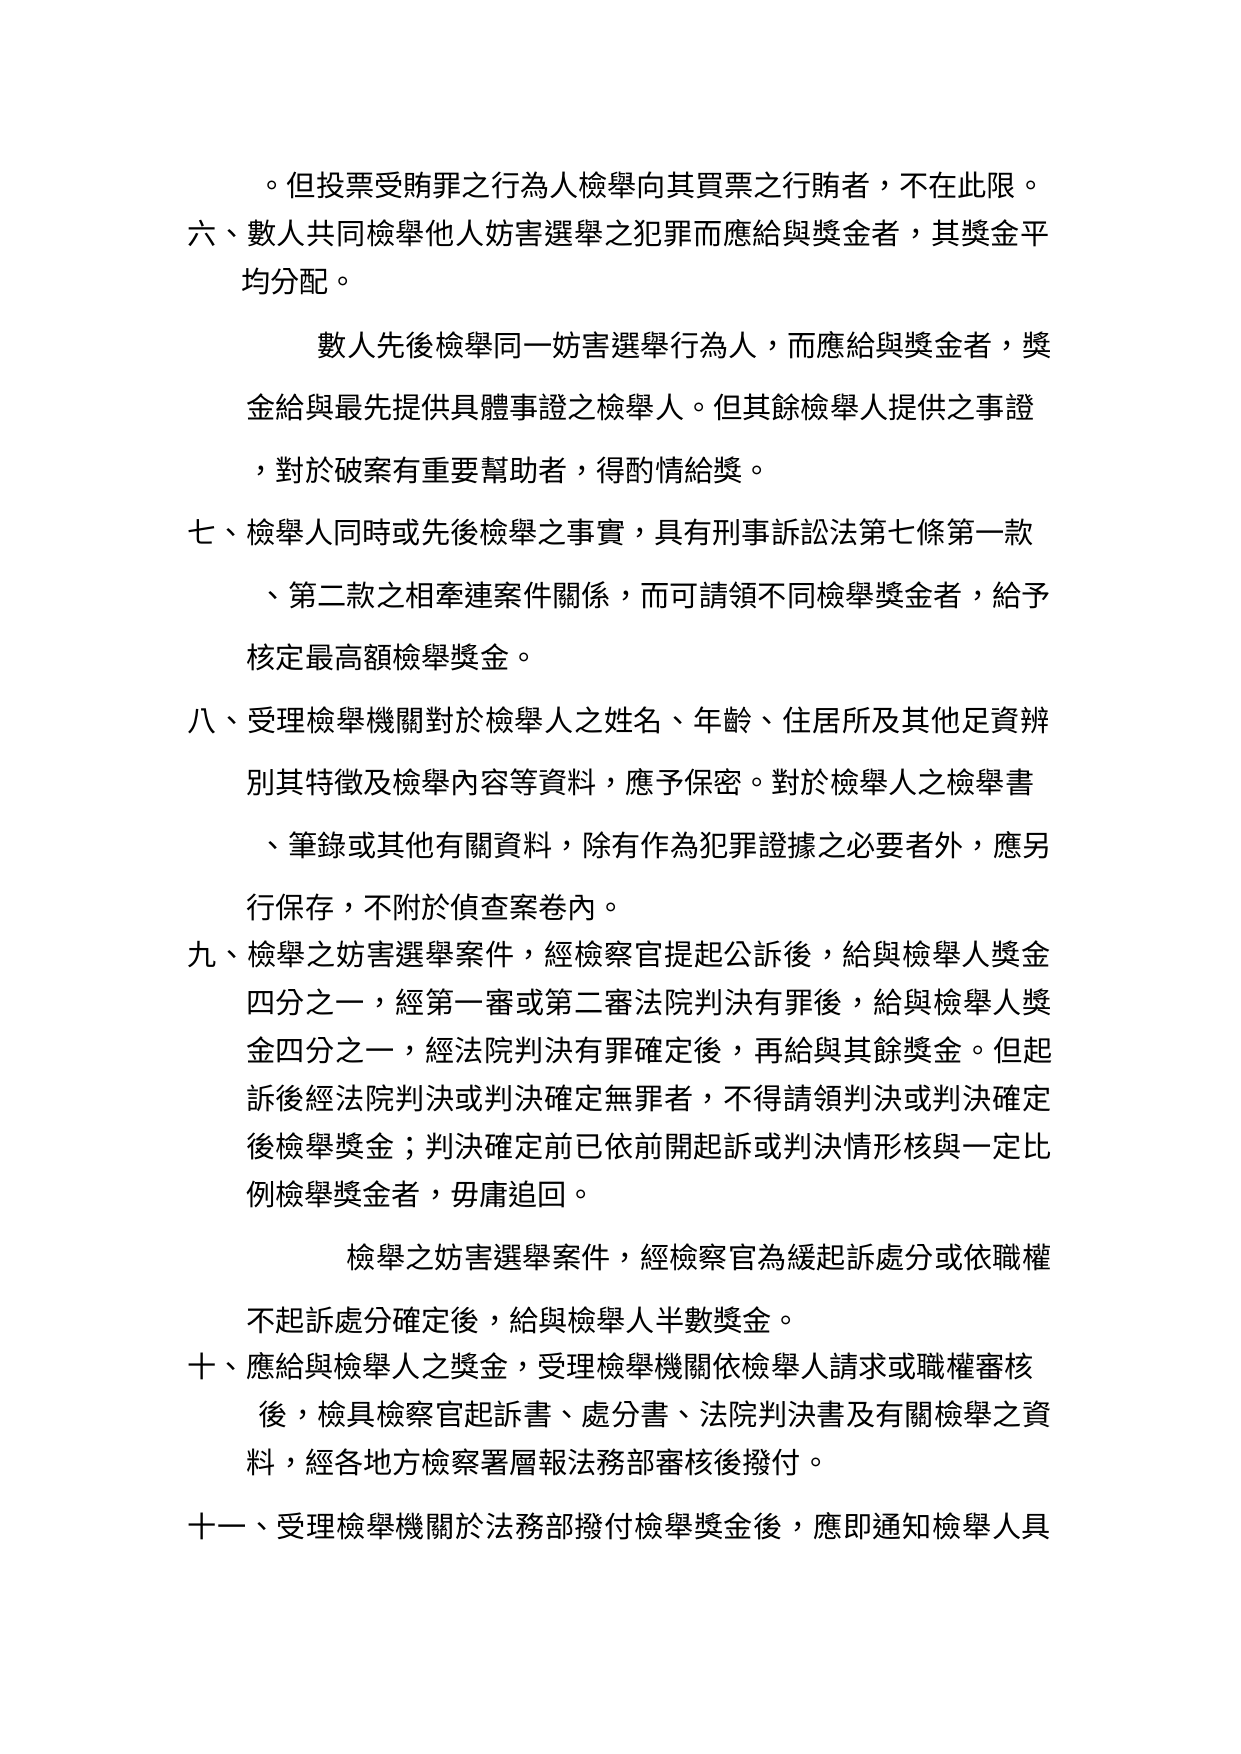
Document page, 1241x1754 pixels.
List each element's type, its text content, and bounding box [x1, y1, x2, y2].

text 、第二款之相牽連案件關係，而可請領不同檢舉獎金者，給予 核定最高額檢舉獎金。 [187, 552, 1053, 677]
text 十一、受理檢舉機關於法務部撥付檢舉獎金後，應即通知檢舉人具 [187, 1483, 1053, 1546]
text 、筆錄或其他有關資料，除有作為犯罪證據之必要者外，應另行保存，不附於偵查案卷內。 [187, 802, 1053, 927]
text 後，檢具檢察官起訴書、處分書、法院判決書及有關檢舉之資 料，經各地方檢察署層報法務部審核後撥付。 [187, 1387, 1053, 1483]
text 檢舉之妨害選舉案件，經檢察官為緩起訴處分或依職權不起訴處分確定後，給與檢舉人半數獎金。 [187, 1214, 1053, 1339]
text 六、數人共同檢舉他人妨害選舉之犯罪而應給與獎金者，其獎金平均分配。 [187, 206, 1053, 302]
text 九、檢舉之妨害選舉案件，經檢察官提起公訴後，給與檢舉人獎金四分之一，經第一審或第二審法院判決有罪後，給與檢舉人獎金四分之一，經法院判決有罪確定後，再給與其餘獎金。但起訴後經法院判決或判決確定無罪者，不得請領判決或判決確定後檢舉獎金；判決確定前已依前開起訴或判決情形核與一定比例檢舉獎金者，毋庸追回。 [187, 927, 1053, 1214]
text 七、檢舉人同時或先後檢舉之事實，具有刑事訴訟法第七條第一款 [187, 489, 1053, 552]
text 八、受理檢舉機關對於檢舉人之姓名、年齡、住居所及其他足資辨別其特徵及檢舉內容等資料，應予保密。對於檢舉人之檢舉書 [187, 677, 1053, 802]
text 。但投票受賄罪之行為人檢舉向其買票之行賄者，不在此限。 [187, 158, 1053, 206]
text ，對於破案有重要幫助者，得酌情給獎。 [246, 427, 1053, 489]
text 數人先後檢舉同一妨害選舉行為人，而應給與獎金者，獎金給與最先提供具體事證之檢舉人。但其餘檢舉人提供之事證 [246, 302, 1053, 427]
text 十、應給與檢舉人之獎金，受理檢舉機關依檢舉人請求或職權審核 [187, 1339, 1053, 1387]
